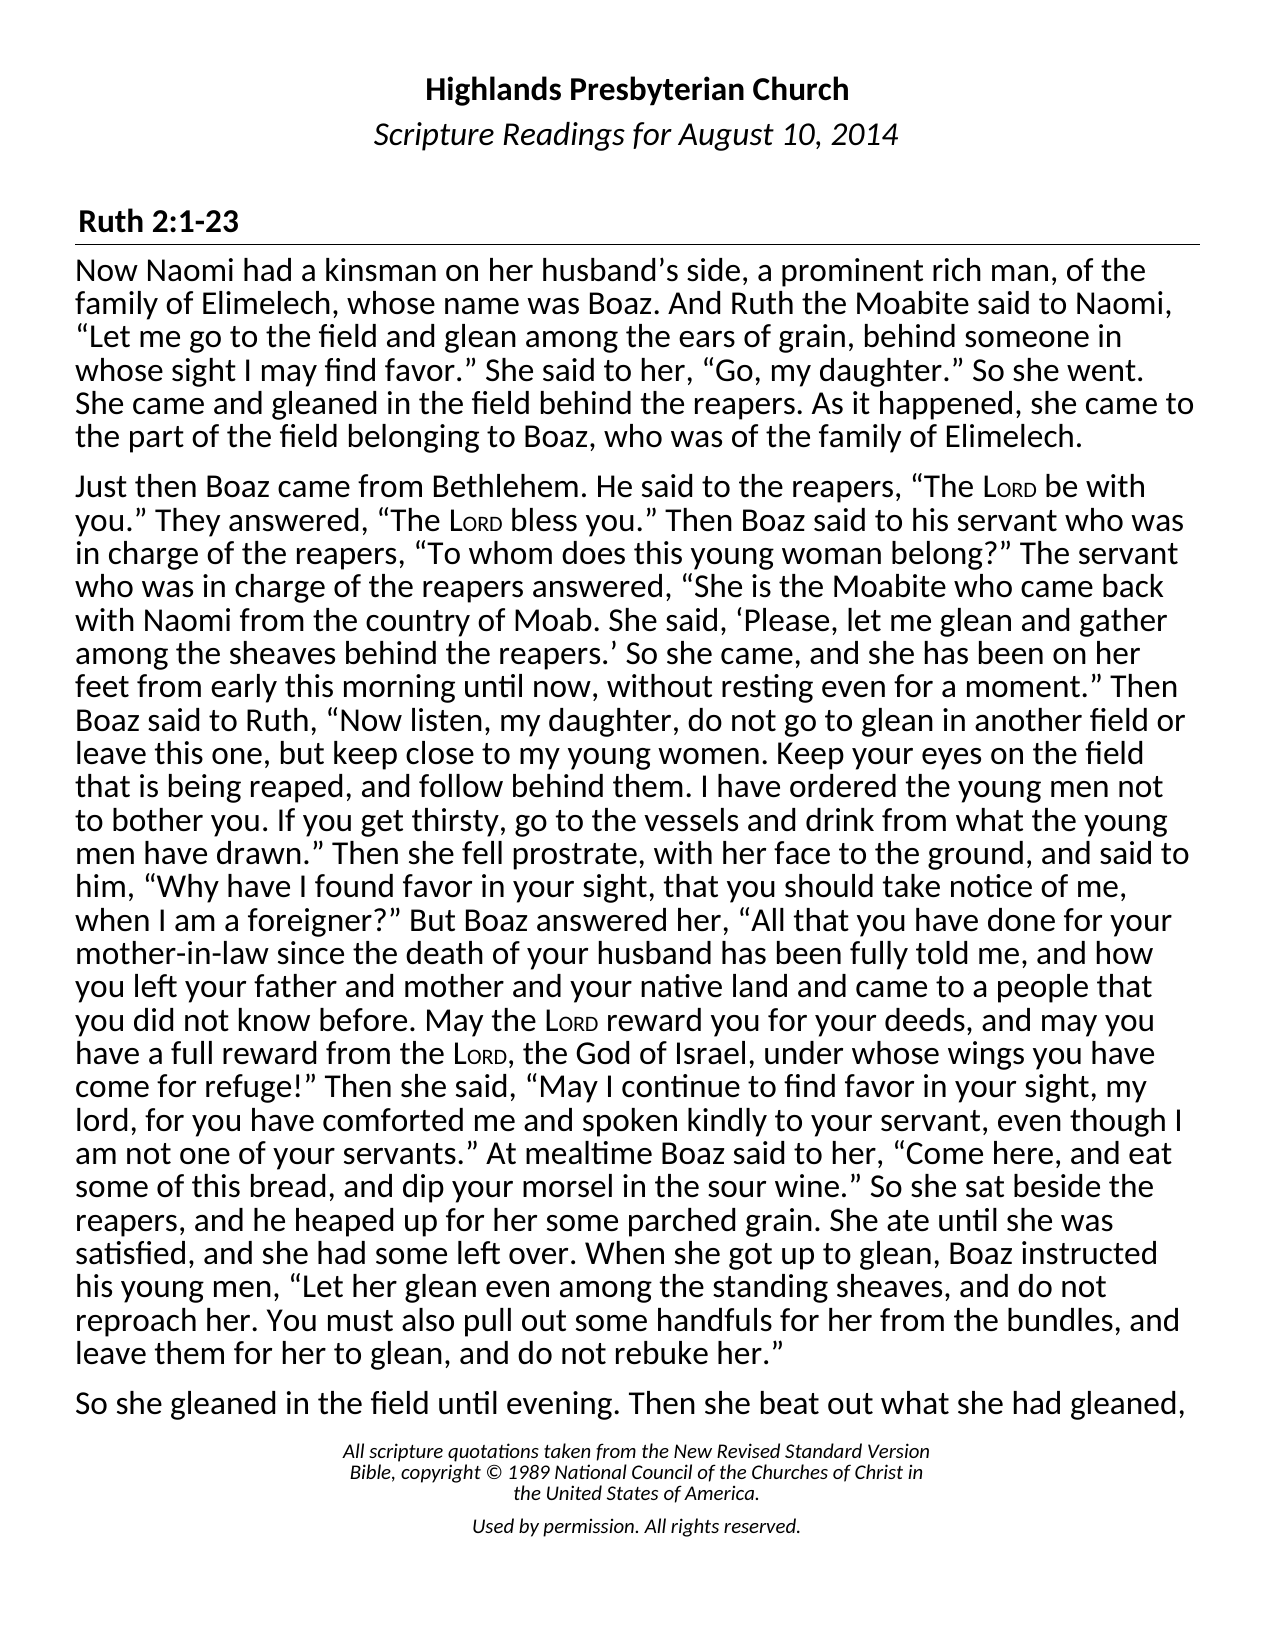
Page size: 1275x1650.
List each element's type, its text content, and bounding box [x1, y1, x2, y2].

subtitle Ruth 2:1-23 [75, 204, 1200, 244]
text Now Naomi had a kinsman on her husband’s side, a prominent rich man, of the family of Elimelech, whose name was Boaz. And Ruth the Moabite said to Naomi, “Let me go to the field and glean among the ears of grain, behind someone in whose sight I may find favor.” She said to her, “Go, my daughter.” So she went. She came and gleaned in the field behind the reapers. As it happened, she came to the part of the field belonging to Boaz, who was of the family of Elimelech. [75, 256, 1200, 456]
text So she gleaned in the field until evening. Then she beat out what she had gleaned, [75, 1389, 1200, 1422]
title Highlands Presbyterian Church [75, 75, 1200, 108]
text Just then Boaz came from Bethlehem. He said to the reapers, “The Lord be with you.” They answered, “The Lord bless you.” Then Boaz said to his servant who was in charge of the reapers, “To whom does this young woman belong?” The servant who was in charge of the reapers answered, “She is the Moabite who came back with Naomi from the country of Moab. She said, ‘Please, let me glean and gather among the sheaves behind the reapers.’ So she came, and she has been on her feet from early this morning until now, without resting even for a moment.” Then Boaz said to Ruth, “Now listen, my daughter, do not go to glean in another field or leave this one, but keep close to my young women. Keep your eyes on the field that is being reaped, and follow behind them. I have ordered the young men not to bother you. If you get thirsty, go to the vessels and drink from what the young men have drawn.” Then she fell prostrate, with her face to the ground, and said to him, “Why have I found favor in your sight, that you should take notice of me, when I am a foreigner?” But Boaz answered her, “All that you have done for your mother-in-law since the death of your husband has been fully told me, and how you left your father and mother and your native land and came to a people that you did not know before. May the Lord reward you for your deeds, and may you have a full reward from the Lord, the God of Israel, under whose wings you have come for refuge!” Then she said, “May I continue to find favor in your sight, my lord, for you have comforted me and spoken kindly to your servant, even though I am not one of your servants.” At mealtime Boaz said to her, “Come here, and eat some of this bread, and dip your morsel in the sour wine.” So she sat beside the reapers, and he heaped up for her some parched grain. She ate until she was satisfied, and she had some left over. When she got up to glean, Boaz instructed his young men, “Let her glean even among the standing sheaves, and do not reproach her. You must also pull out some handfuls for her from the bundles, and leave them for her to glean, and do not rebuke her.” [75, 473, 1200, 1373]
text All scripture quotations taken from the New Revised Standard Version Bible, copyright © 1989 National Council of the Churches of Christ in the United States of America. [337, 1443, 937, 1506]
text Used by permission. All rights reserved. [337, 1518, 937, 1539]
subtitle Scripture Readings for August 10, 2014 [75, 120, 1200, 154]
